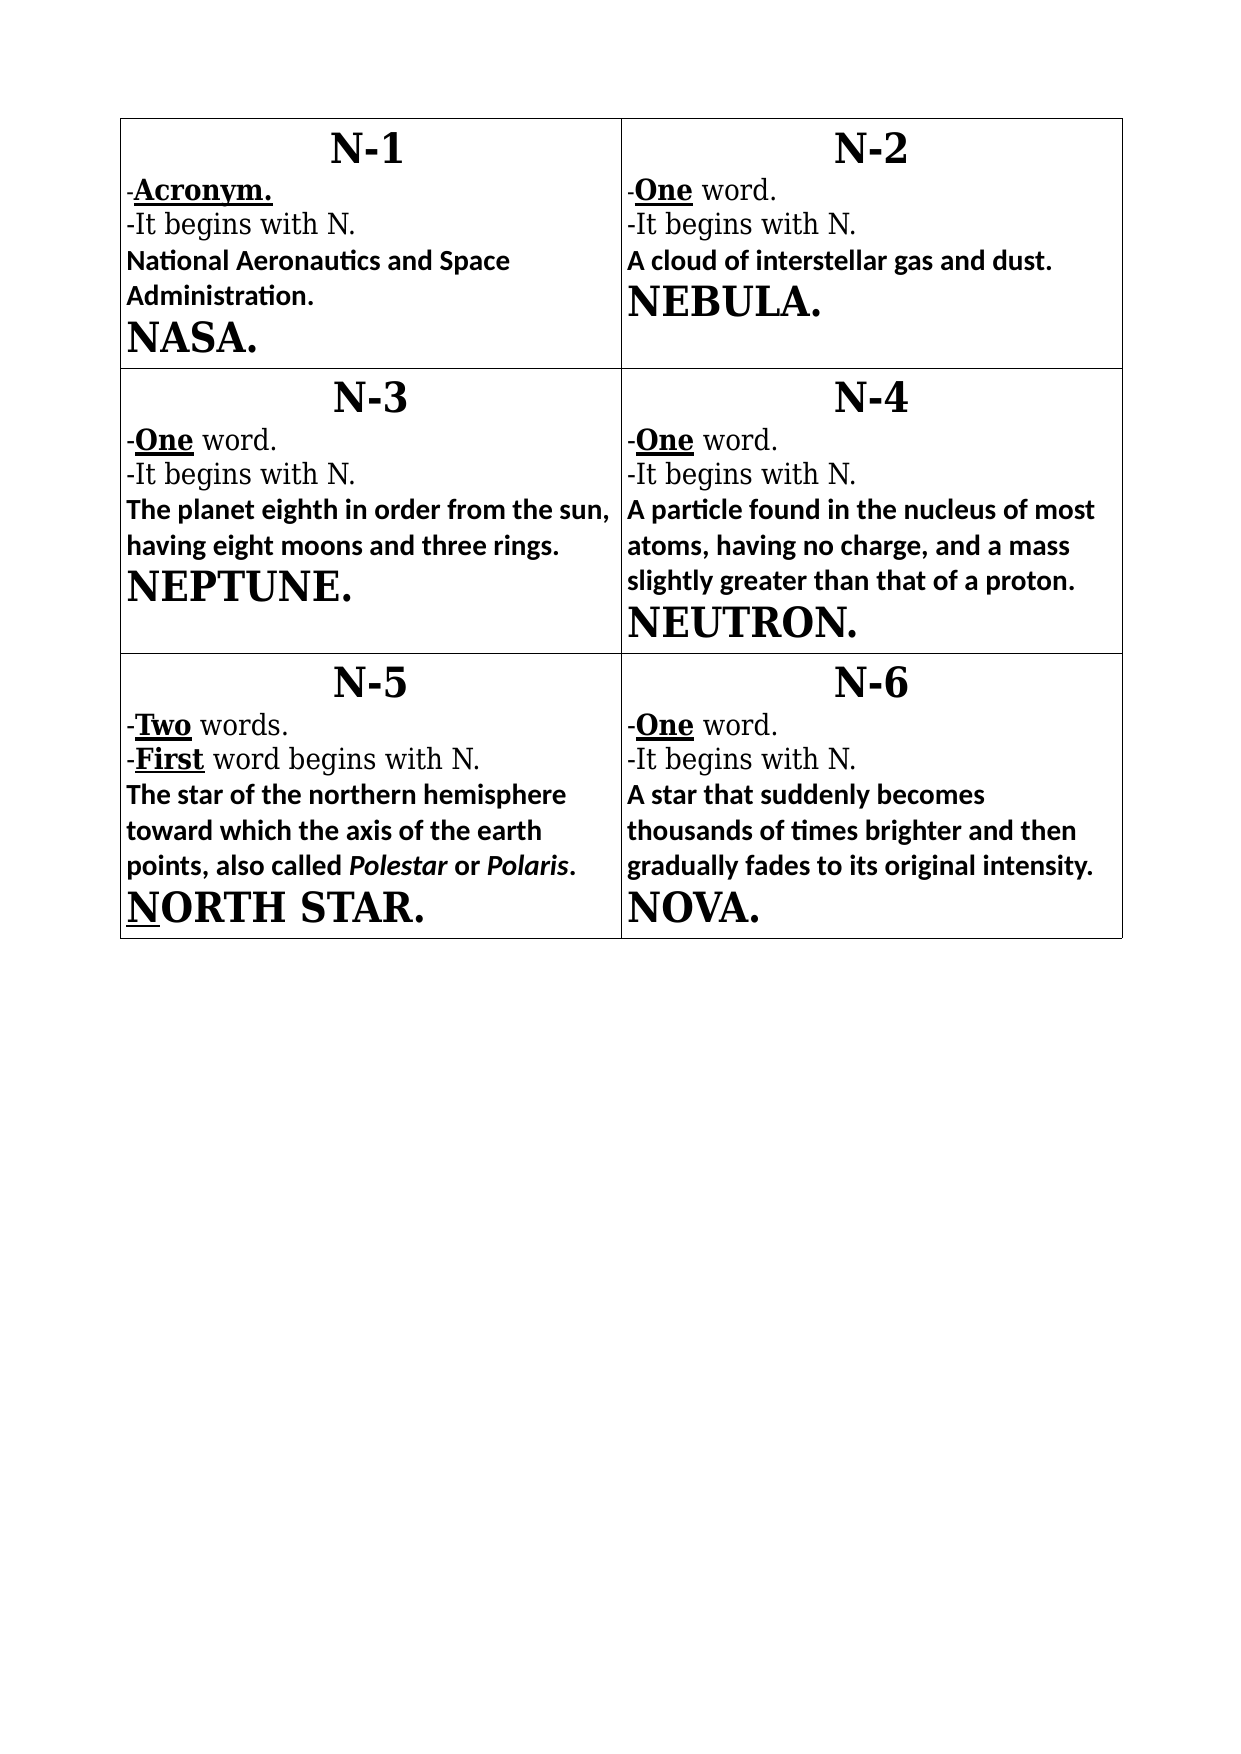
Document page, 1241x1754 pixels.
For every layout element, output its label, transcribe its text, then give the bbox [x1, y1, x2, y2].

table_header N-1 -Acronym. -It begins with N. National Aeronautics and Space Administration. NASA. [121, 119, 621, 367]
table_header N-2 -One word. -It begins with N. A cloud of interstellar gas and dust. NEBULA. [622, 119, 1122, 367]
table_cell N-5 -Two words. -First word begins with N. The star of the northern hemisphere toward which the axis of the earth points, also called Polestar or Polaris. NORTH STAR. [121, 654, 621, 938]
table_cell N-6 -One word. -It begins with N. A star that suddenly becomes thousands of times brighter and then gradually fades to its original intensity. NOVA. [622, 654, 1122, 938]
table_cell N-4 -One word. -It begins with N. A particle found in the nucleus of most atoms, having no charge, and a mass slightly greater than that of a proton. NEUTRON. [622, 369, 1122, 652]
table_cell N-3 -One word. -It begins with N. The planet eighth in order from the sun, having eight moons and three rings. NEPTUNE. [121, 369, 621, 652]
